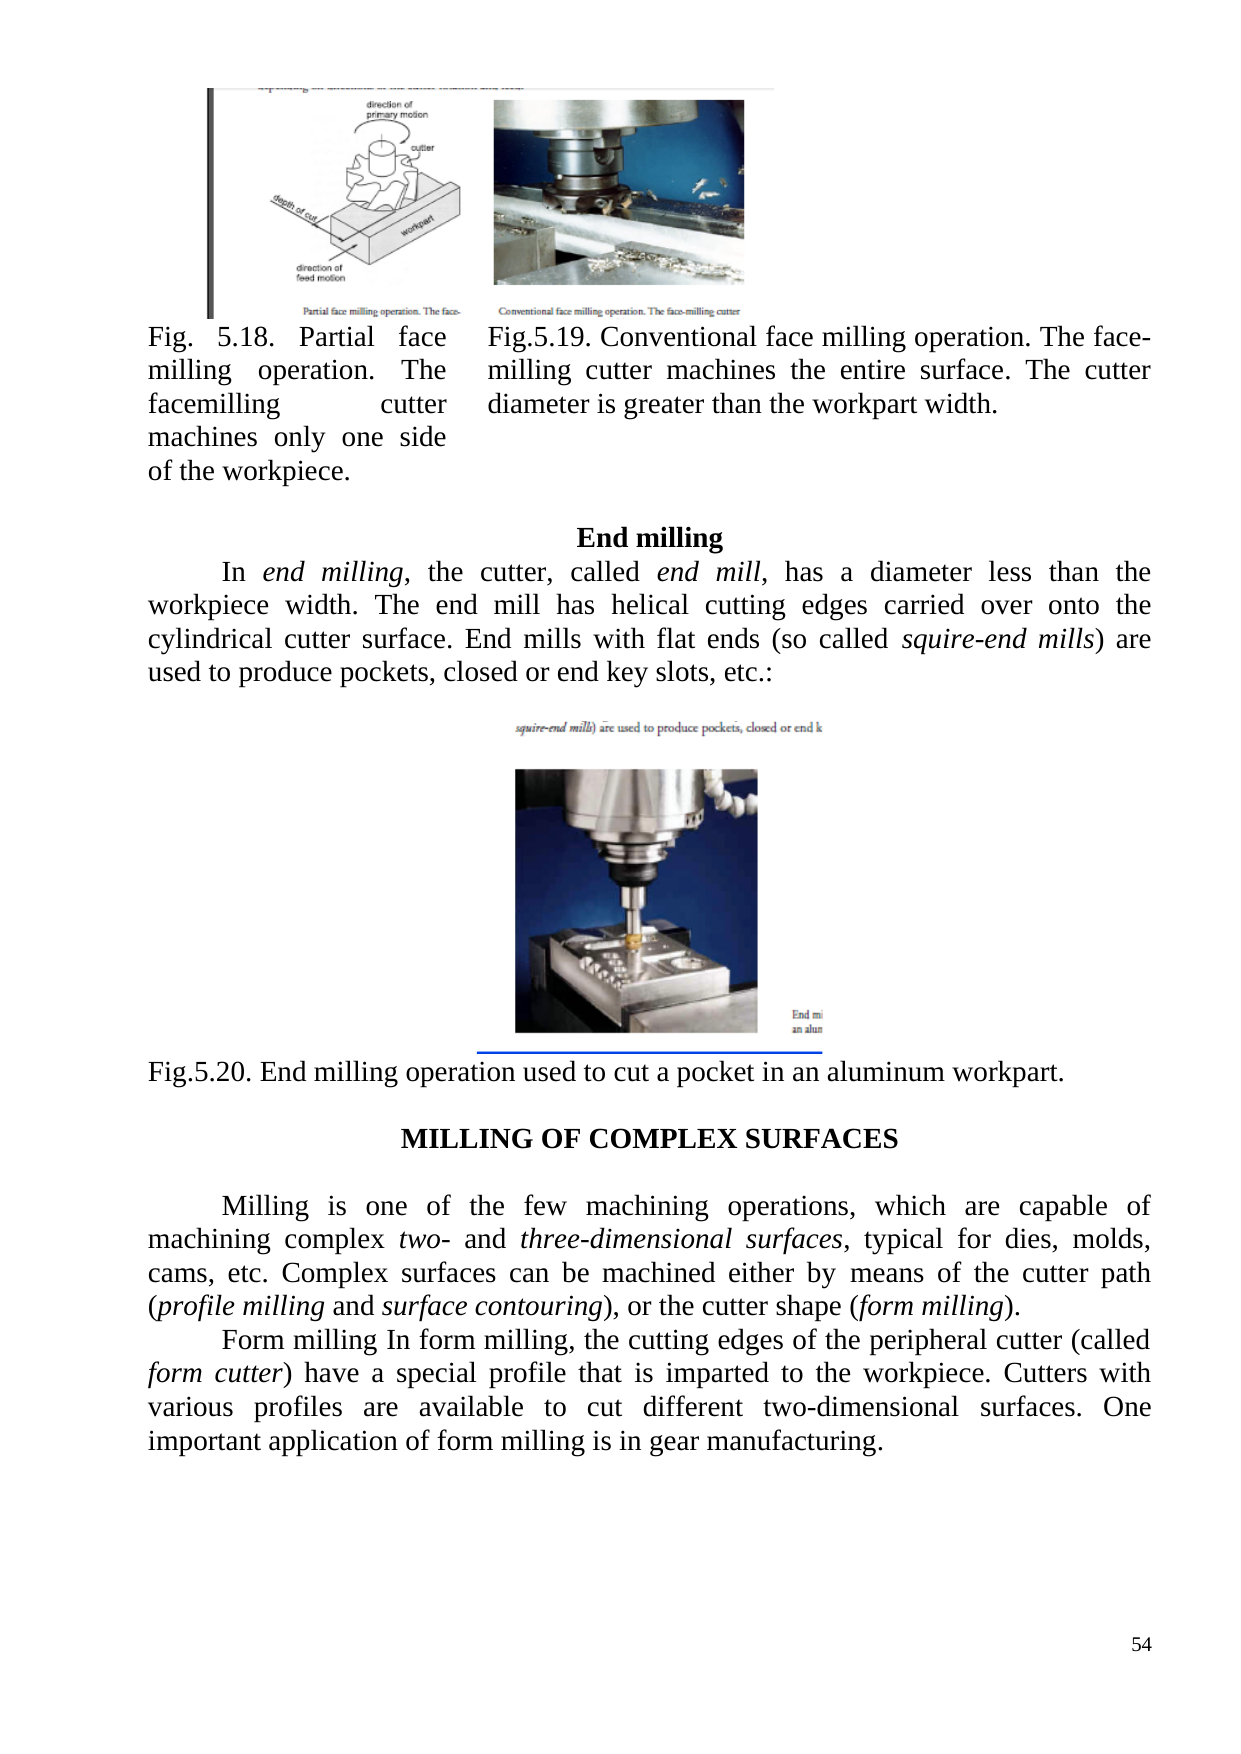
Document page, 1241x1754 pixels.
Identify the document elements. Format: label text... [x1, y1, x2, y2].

text Milling is one of the few machining operations, which are capable of machining complex two- and three-dimensional surfaces, typical for dies, molds, cams, etc. Complex surfaces can be machined either by means of the cutter path (profile milling and surface contouring), or the cutter shape (form milling). [148, 1188, 1152, 1322]
text End milling [148, 520, 1152, 554]
text Fig.5.20. End milling operation used to cut a pocket in an aluminum workpart. [148, 1054, 1152, 1087]
table_header Fig. 5.18. Partial face milling operation. The facemilling cutter machines only one side of the workpiece. [136, 319, 458, 487]
text Form milling In form milling, the cutting edges of the peripheral cutter (called form cutter) have a special profile that is imparted to the workpiece. Cutters with various profiles are available to cut different two-dimensional surfaces. One important application of form milling is in gear manufacturing. [148, 1322, 1152, 1456]
picture [206, 88, 775, 319]
text In end milling, the cutter, called end mill, has a diameter less than the workpiece width. The end mill has helical cutting edges carried over onto the cylindrical cutter surface. End mills with flat ends (so called squire-end mills) are used to produce pockets, closed or end key slots, etc.: [148, 554, 1152, 688]
text MILLING OF COMPLEX SURFACES [148, 1121, 1152, 1154]
table_header Fig.5.19. Conventional face milling operation. The face-milling cutter machines the entire surface. The cutter diameter is greater than the workpart width. [458, 319, 1163, 487]
picture [476, 721, 766, 1054]
